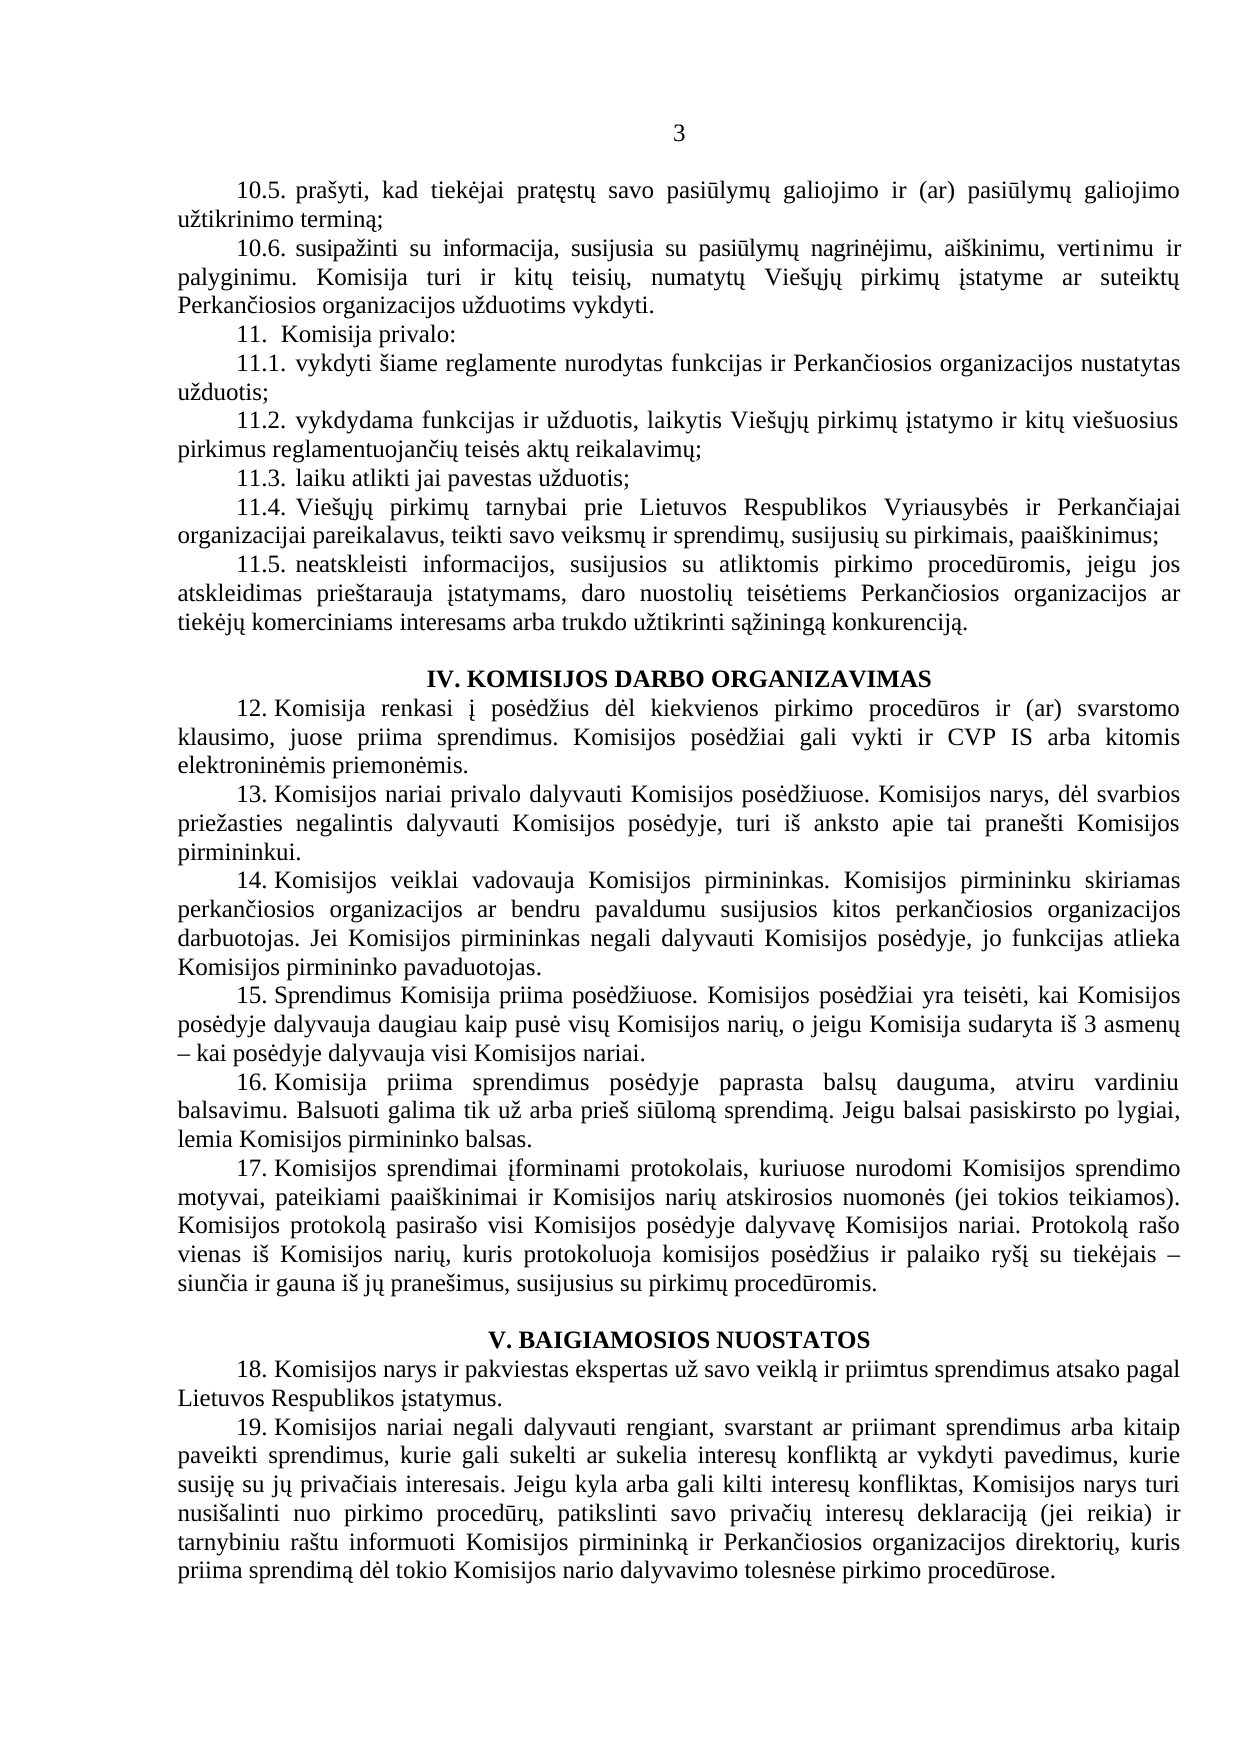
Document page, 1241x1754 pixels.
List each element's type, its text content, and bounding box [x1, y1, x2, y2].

text 10.6. susipažinti su informacija, susijusia su pasiūlymų nagrinėjimu, aiškinimu, vertinimu ir palyginimu. Komisija turi ir kitų teisių, numatytų Viešųjų pirkimų įstatyme ar suteiktų Perkančiosios organizacijos užduotims vykdyti. [177, 233, 1181, 319]
text 11.4. Viešųjų pirkimų tarnybai prie Lietuvos Respublikos Vyriausybės ir Perkančiajai organizacijai pareikalavus, teikti savo veiksmų ir sprendimų, susijusių su pirkimais, paaiškinimus; [177, 492, 1181, 549]
text 13. Komisijos nariai privalo dalyvauti Komisijos posėdžiuose. Komisijos narys, dėl svarbios priežasties negalintis dalyvauti Komisijos posėdyje, turi iš anksto apie tai pranešti Komisijos pirmininkui. [177, 779, 1181, 866]
text 11.2. vykdydama funkcijas ir užduotis, laikytis Viešųjų pirkimų įstatymo ir kitų viešuosius pirkimus reglamentuojančių teisės aktų reikalavimų; [177, 406, 1181, 463]
text 11.5. neatskleisti informacijos, susijusios su atliktomis pirkimo procedūromis, jeigu jos atskleidimas prieštarauja įstatymams, daro nuostolių teisėtiems Perkančiosios organizacijos ar tiekėjų komerciniams interesams arba trukdo užtikrinti sąžiningą konkurenciją. [177, 549, 1181, 636]
text 18. Komisijos narys ir pakviestas ekspertas už savo veiklą ir priimtus sprendimus atsako pagal Lietuvos Respublikos įstatymus. [177, 1354, 1181, 1412]
text 16. Komisija priima sprendimus posėdyje paprasta balsų dauguma, atviru vardiniu balsavimu. Balsuoti galima tik už arba prieš siūlomą sprendimą. Jeigu balsai pasiskirsto po lygiai, lemia Komisijos pirmininko balsas. [177, 1067, 1181, 1153]
text 17. Komisijos sprendimai įforminami protokolais, kuriuose nurodomi Komisijos sprendimo motyvai, pateikiami paaiškinimai ir Komisijos narių atskirosios nuomonės (jei tokios teikiamos). Komisijos protokolą pasirašo visi Komisijos posėdyje dalyvavę Komisijos nariai. Protokolą rašo vienas iš Komisijos narių, kuris protokoluoja komisijos posėdžius ir palaiko ryšį su tiekėjais – siunčia ir gauna iš jų pranešimus, susijusius su pirkimų procedūromis. [177, 1153, 1181, 1297]
text 11.1. vykdyti šiame reglamente nurodytas funkcijas ir Perkančiosios organizacijos nustatytas užduotis; [177, 348, 1181, 406]
text 11.3. laiku atlikti jai pavestas užduotis; [177, 463, 1181, 492]
text 15. Sprendimus Komisija priima posėdžiuose. Komisijos posėdžiai yra teisėti, kai Komisijos posėdyje dalyvauja daugiau kaip pusė visų Komisijos narių, o jeigu Komisija sudaryta iš 3 asmenų – kai posėdyje dalyvauja visi Komisijos nariai. [177, 981, 1181, 1067]
text V. BAIGIAMOSIOS NUOSTATOS [177, 1326, 1181, 1354]
text IV. KOMISIJOS DARBO ORGANIZAVIMAS [177, 664, 1181, 693]
text 19. Komisijos nariai negali dalyvauti rengiant, svarstant ar priimant sprendimus arba kitaip paveikti sprendimus, kurie gali sukelti ar sukelia interesų konfliktą ar vykdyti pavedimus, kurie susiję su jų privačiais interesais. Jeigu kyla arba gali kilti interesų konfliktas, Komisijos narys turi nusišalinti nuo pirkimo procedūrų, patikslinti savo privačių interesų deklaraciją (jei reikia) ir tarnybiniu raštu informuoti Komisijos pirmininką ir Perkančiosios organizacijos direktorių, kuris priima sprendimą dėl tokio Komisijos nario dalyvavimo tolesnėse pirkimo procedūrose. [177, 1412, 1181, 1584]
text 14. Komisijos veiklai vadovauja Komisijos pirmininkas. Komisijos pirmininku skiriamas perkančiosios organizacijos ar bendru pavaldumu susijusios kitos perkančiosios organizacijos darbuotojas. Jei Komisijos pirmininkas negali dalyvauti Komisijos posėdyje, jo funkcijas atlieka Komisijos pirmininko pavaduotojas. [177, 866, 1181, 981]
text 10.5. prašyti, kad tiekėjai pratęstų savo pasiūlymų galiojimo ir (ar) pasiūlymų galiojimo užtikrinimo terminą; [177, 176, 1181, 233]
text 11. Komisija privalo: [177, 319, 1181, 348]
text 12. Komisija renkasi į posėdžius dėl kiekvienos pirkimo procedūros ir (ar) svarstomo klausimo, juose priima sprendimus. Komisijos posėdžiai gali vykti ir CVP IS arba kitomis elektroninėmis priemonėmis. [177, 693, 1181, 779]
